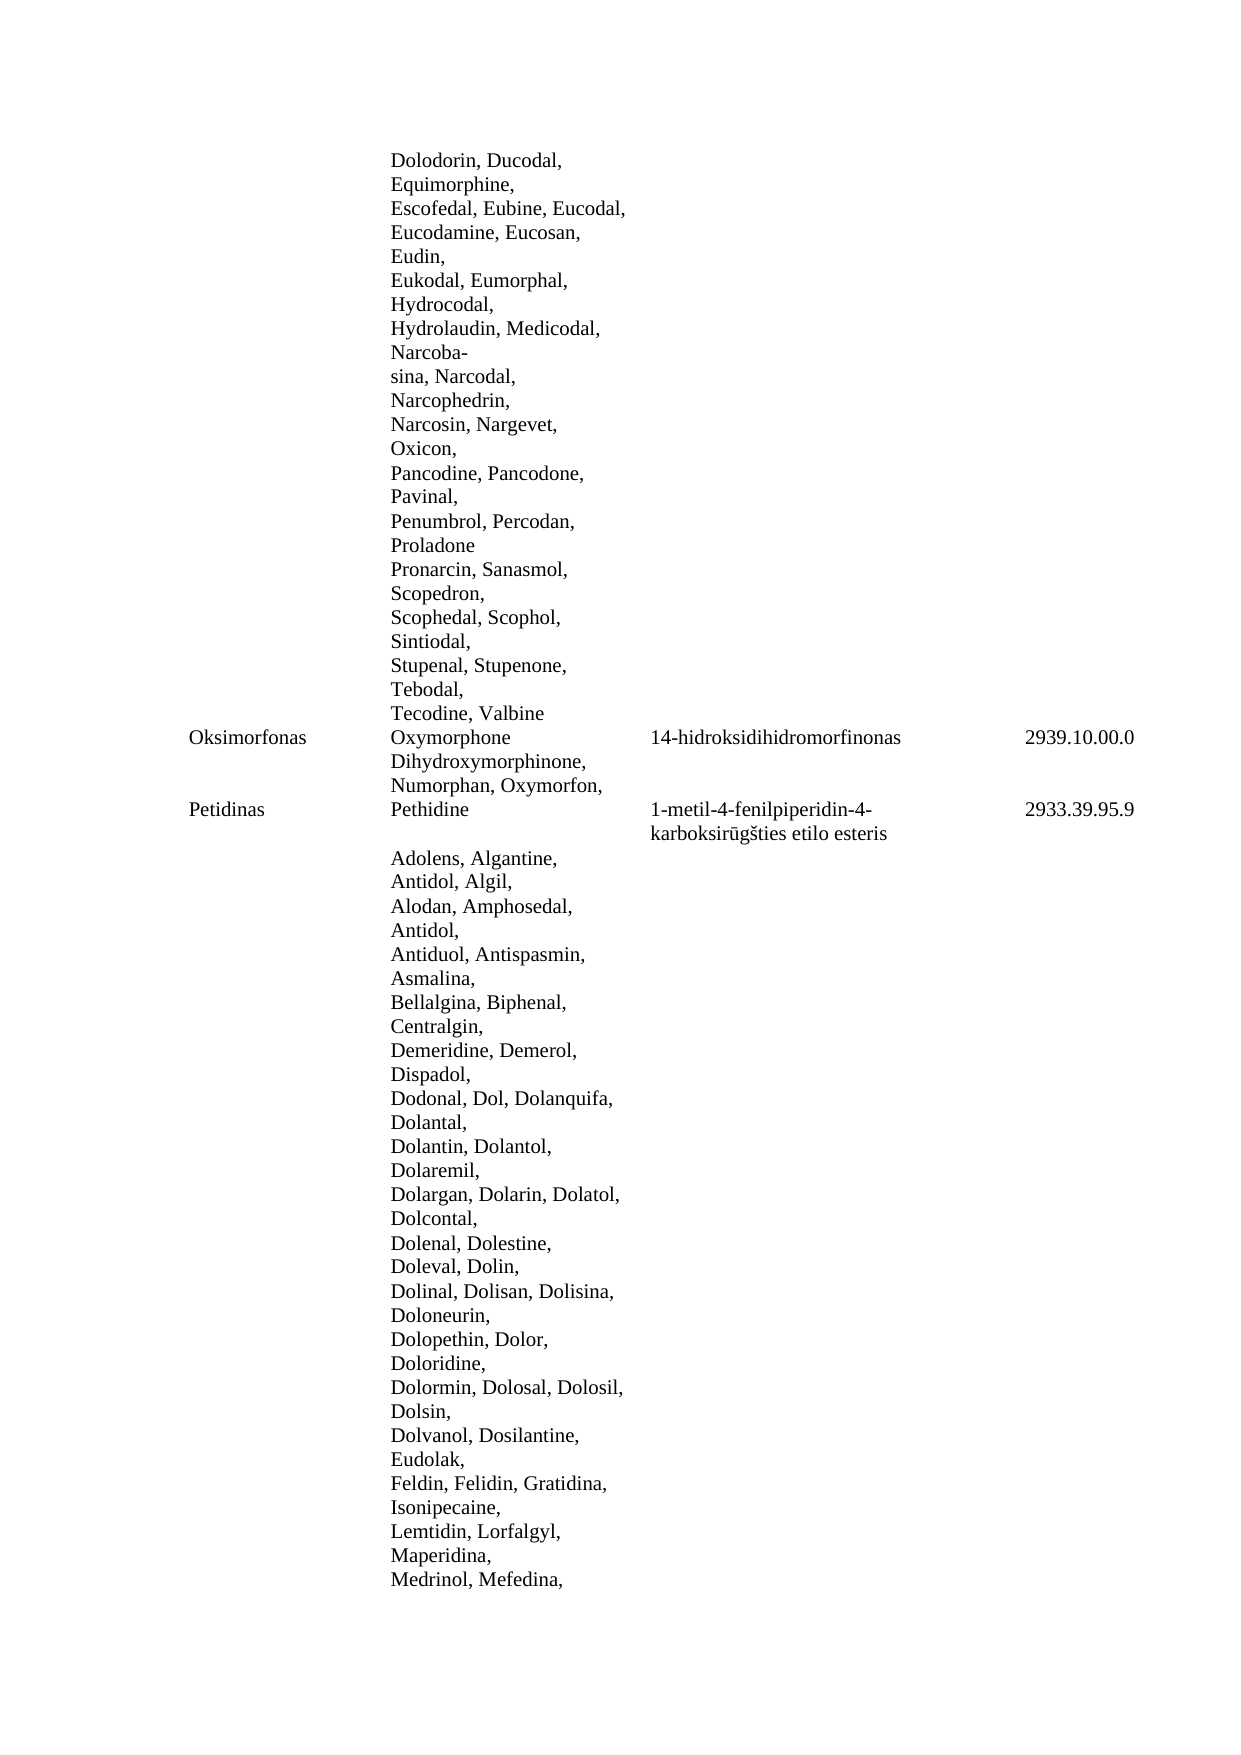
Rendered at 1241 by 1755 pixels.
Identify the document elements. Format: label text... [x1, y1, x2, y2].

table_cell [639, 1279, 1014, 1327]
table_cell [639, 942, 1014, 990]
table_cell [177, 1471, 379, 1519]
table_cell [639, 845, 1014, 893]
table_cell [639, 220, 1014, 268]
table_cell [1014, 1086, 1181, 1134]
table_cell [1014, 1423, 1181, 1471]
table_cell [1014, 268, 1181, 316]
table_cell [177, 1086, 379, 1134]
table_cell [1014, 1519, 1181, 1567]
table_cell Dolopethin, Dolor, Doloridine, [379, 1327, 639, 1375]
table_cell [639, 1327, 1014, 1375]
table_cell Demeridine, Demerol, Dispadol, [379, 1038, 639, 1086]
table_cell [177, 1230, 379, 1278]
table_cell sina, Narcodal, Narcophedrin, [379, 364, 639, 412]
table_cell [1014, 509, 1181, 557]
table_cell Alodan, Amphosedal, Antidol, [379, 894, 639, 942]
table_cell [639, 749, 1014, 773]
table_cell [1014, 557, 1181, 605]
table_cell [1014, 364, 1181, 412]
table_cell [639, 1134, 1014, 1182]
table_cell [639, 460, 1014, 508]
table_cell [177, 653, 379, 701]
table_cell Tecodine, Valbine [379, 701, 639, 725]
table_cell [639, 1230, 1014, 1278]
table_cell [177, 894, 379, 942]
table_cell [639, 1471, 1014, 1519]
table_cell [1014, 942, 1181, 990]
table_cell [1014, 773, 1181, 797]
table_cell [177, 412, 379, 460]
table_cell Dolinal, Dolisan, Dolisina, Doloneurin, [379, 1279, 639, 1327]
table_cell Dodonal, Dol, Dolanquifa, Dolantal, [379, 1086, 639, 1134]
table_cell [639, 990, 1014, 1038]
table_cell [1014, 1182, 1181, 1230]
table_cell Pancodine, Pancodone, Pavinal, [379, 460, 639, 508]
table_cell Dolvanol, Dosilantine, Eudolak, [379, 1423, 639, 1471]
table_cell Eukodal, Eumorphal, Hydrocodal, [379, 268, 639, 316]
table_cell [1014, 1327, 1181, 1375]
table_cell Lemtidin, Lorfalgyl, Maperidina, [379, 1519, 639, 1567]
table_cell [639, 148, 1014, 196]
table_cell [1014, 148, 1181, 196]
table_cell [1014, 1471, 1181, 1519]
table_cell [639, 412, 1014, 460]
table_cell [177, 1038, 379, 1086]
table_cell Penumbrol, Percodan, Proladone [379, 509, 639, 557]
table_cell Eucodamine, Eucosan, Eudin, [379, 220, 639, 268]
table_cell [177, 1519, 379, 1567]
table_cell [639, 773, 1014, 797]
table_cell [1014, 990, 1181, 1038]
table_cell Dihydroxymorphinone, [379, 749, 639, 773]
table_cell [1014, 1134, 1181, 1182]
table_cell [177, 1134, 379, 1182]
table_cell Stupenal, Stupenone, Tebodal, [379, 653, 639, 701]
table_cell [1014, 1230, 1181, 1278]
table_cell [639, 1375, 1014, 1423]
table_cell 2939.10.00.0 [1014, 725, 1181, 749]
table_cell Oxymorphone [379, 725, 639, 749]
table_cell [1014, 894, 1181, 942]
table_cell [1014, 1279, 1181, 1327]
table_cell [177, 148, 379, 196]
table_cell Petidinas [177, 797, 379, 845]
table_cell [1014, 701, 1181, 725]
table_cell [1014, 460, 1181, 508]
table_cell [639, 1519, 1014, 1567]
table_cell [177, 1423, 379, 1471]
table_cell 14-hidroksidihidromorfinonas [639, 725, 1014, 749]
table_cell [177, 220, 379, 268]
table_cell Escofedal, Eubine, Eucodal, [379, 196, 639, 220]
table_cell [177, 749, 379, 773]
table_cell [1014, 605, 1181, 653]
table_cell [639, 701, 1014, 725]
table_cell [177, 605, 379, 653]
table_cell [639, 653, 1014, 701]
table_cell [177, 268, 379, 316]
table_cell Dolantin, Dolantol, Dolaremil, [379, 1134, 639, 1182]
table_cell [177, 942, 379, 990]
table_cell Feldin, Felidin, Gratidina, Isonipecaine, [379, 1471, 639, 1519]
table_cell Dolargan, Dolarin, Dolatol, Dolcontal, [379, 1182, 639, 1230]
table_cell [639, 268, 1014, 316]
table_cell [177, 316, 379, 364]
table_cell Oksimorfonas [177, 725, 379, 749]
table_cell Numorphan, Oxymorfon, [379, 773, 639, 797]
table_cell Dolenal, Dolestine, Doleval, Dolin, [379, 1230, 639, 1278]
table_cell [639, 509, 1014, 557]
table_cell [177, 1375, 379, 1423]
table_cell 1-metil-4-fenilpiperidin-4-karboksirūgšties etilo esteris [639, 797, 1014, 845]
table_cell [639, 1567, 1014, 1591]
table_cell [177, 460, 379, 508]
table_cell Dolodorin, Ducodal, Equimorphine, [379, 148, 639, 196]
table_cell [177, 1279, 379, 1327]
table_cell Bellalgina, Biphenal, Centralgin, [379, 990, 639, 1038]
table_cell [177, 773, 379, 797]
table_cell [1014, 1038, 1181, 1086]
table_cell [177, 990, 379, 1038]
table_cell [177, 845, 379, 893]
table_cell [1014, 1375, 1181, 1423]
table_cell Narcosin, Nargevet, Oxicon, [379, 412, 639, 460]
table_cell [177, 1567, 379, 1591]
table_cell [1014, 845, 1181, 893]
table_cell [639, 364, 1014, 412]
table_cell [1014, 316, 1181, 364]
table_cell Dolormin, Dolosal, Dolosil, Dolsin, [379, 1375, 639, 1423]
table_cell [639, 1038, 1014, 1086]
table_cell Hydrolaudin, Medicodal, Narcoba- [379, 316, 639, 364]
table_cell [1014, 1567, 1181, 1591]
table_cell [1014, 749, 1181, 773]
table_cell [639, 316, 1014, 364]
table_cell [177, 701, 379, 725]
table_cell [177, 364, 379, 412]
table_cell [1014, 653, 1181, 701]
table_cell [1014, 220, 1181, 268]
table_cell Pethidine [379, 797, 639, 845]
table_cell [1014, 412, 1181, 460]
table_cell Adolens, Algantine, Antidol, Algil, [379, 845, 639, 893]
table_cell Medrinol, Mefedina, [379, 1567, 639, 1591]
table_cell Antiduol, Antispasmin, Asmalina, [379, 942, 639, 990]
table_cell Scophedal, Scophol, Sintiodal, [379, 605, 639, 653]
table_cell [639, 1423, 1014, 1471]
table_cell 2933.39.95.9 [1014, 797, 1181, 845]
table_cell [1014, 196, 1181, 220]
table_cell [639, 1182, 1014, 1230]
table_cell [639, 1086, 1014, 1134]
table_cell [639, 196, 1014, 220]
table_cell [177, 1182, 379, 1230]
table_cell [639, 557, 1014, 605]
table_cell [639, 605, 1014, 653]
table_cell Pronarcin, Sanasmol, Scopedron, [379, 557, 639, 605]
table_cell [177, 196, 379, 220]
table_cell [639, 894, 1014, 942]
table_cell [177, 557, 379, 605]
table_cell [177, 1327, 379, 1375]
table_cell [177, 509, 379, 557]
